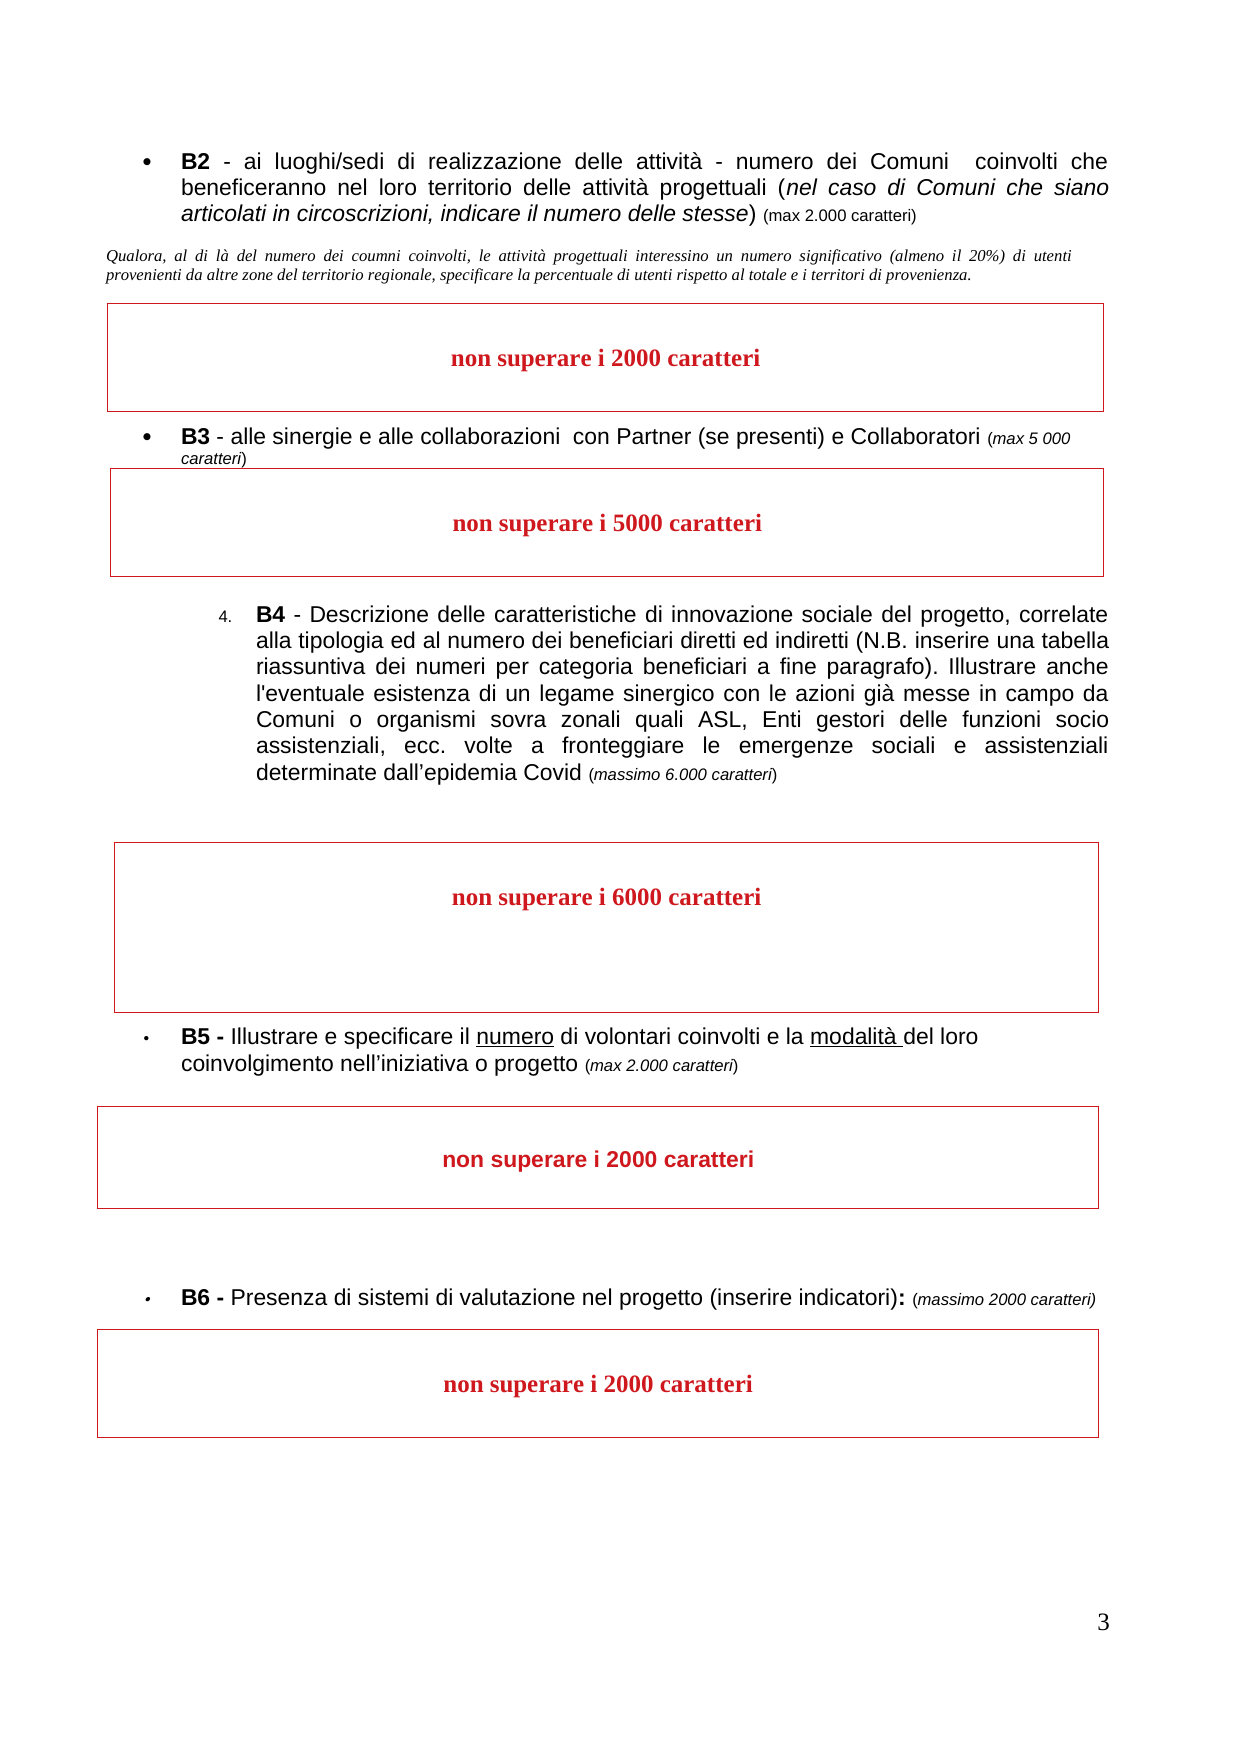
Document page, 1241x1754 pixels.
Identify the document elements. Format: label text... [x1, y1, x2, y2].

table_header non superare i 2000 caratteri [98, 1107, 1098, 1208]
subtitle B4 - Descrizione delle caratteristiche di innovazione sociale del progetto, correlate alla tipologia ed al numero dei beneficiari diretti ed indiretti (N.B. inserire una tabella riassuntiva dei numeri per categoria beneficiari a fine paragrafo). Illustrare anche l'eventuale esistenza di un legame sinergico con le azioni già messe in campo da Comuni o organismi sovra zonali quali ASL, Enti gestori delle funzioni socio assistenziali, ecc. volte a fronteggiare le emergenze sociali e assistenziali determinate dall’epidemia Covid (massimo 6.000 caratteri) [218, 601, 1109, 785]
list B5 - Illustrare e specificare il numero di volontari coinvolti e la modalità del loro coinvolgimento nell’iniziativa o progetto (max 2.000 caratteri) [143, 1023, 1109, 1076]
table_header non superare i 2000 caratteri [108, 304, 1103, 411]
list B6 - Presenza di sistemi di valutazione nel progetto (inserire indicatori): (massimo 2000 caratteri) [143, 1284, 1109, 1310]
table_header non superare i 5000 caratteri [111, 469, 1103, 576]
table_header non superare i 2000 caratteri [98, 1330, 1098, 1437]
list B3 - alle sinergie e alle collaborazioni con Partner (se presenti) e Collaboratori (max 5 000 caratteri) [143, 423, 1109, 468]
table_header non superare i 6000 caratteri [115, 843, 1098, 1012]
list B2 - ai luoghi/sedi di realizzazione delle attività - numero dei Comuni coinvolti che beneficeranno nel loro territorio delle attività progettuali (nel caso di Comuni che siano articolati in circoscrizioni, indicare il numero delle stesse) (max 2.000 caratteri) [143, 148, 1109, 227]
list Qualora, al di là del numero dei coumni coinvolti, le attività progettuali interessino un numero significativo (almeno il 20%) di utenti provenienti da altre zone del territorio regionale, specificare la percentuale di utenti rispetto al totale e i territori di provenienza. [106, 246, 1074, 284]
